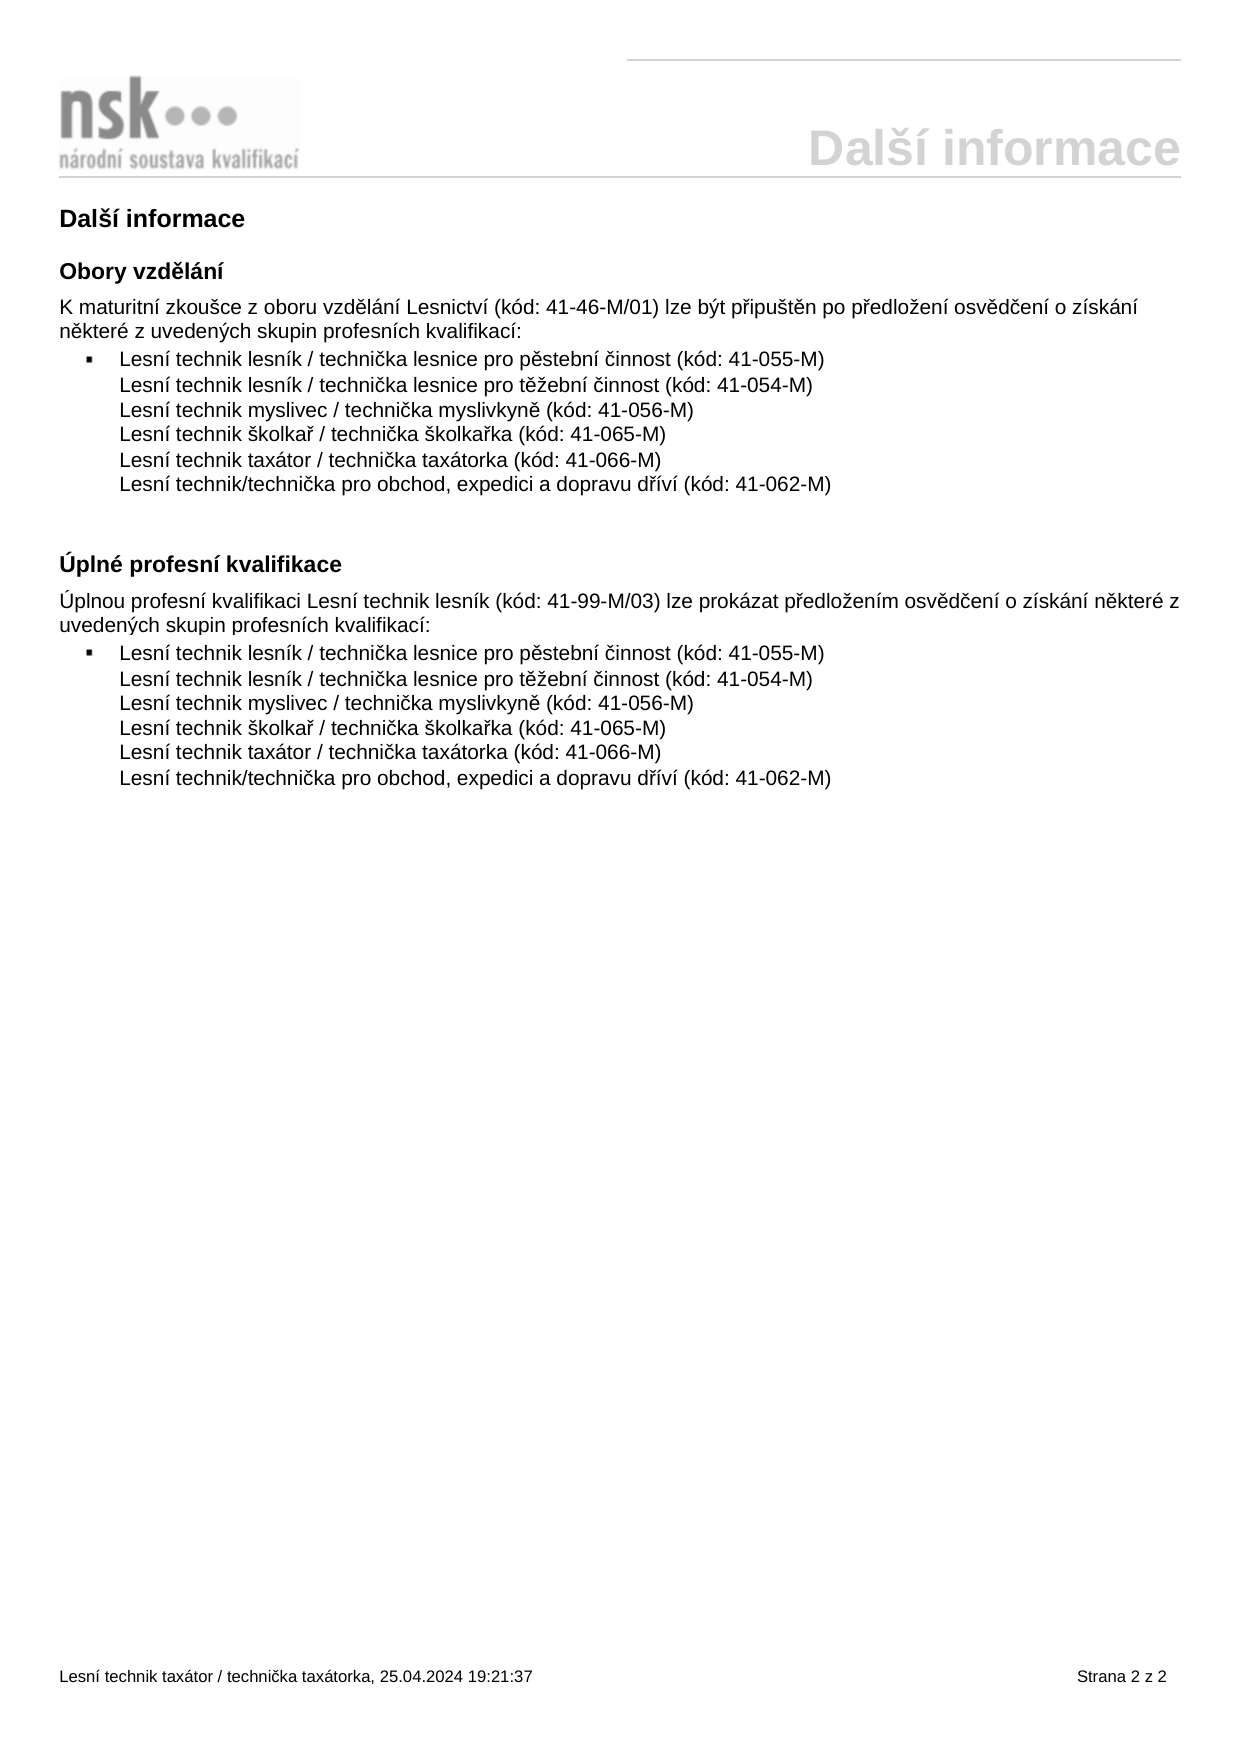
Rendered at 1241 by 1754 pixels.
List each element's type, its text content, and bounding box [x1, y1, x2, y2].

table_cell Lesní technik taxátor / technička taxátorka (kód: 41-066-M) [119, 448, 1181, 472]
table_cell [619, 236, 627, 248]
table_cell [1167, 789, 1181, 822]
table_cell Lesní technik taxátor / technička taxátorka (kód: 41-066-M) [119, 740, 1181, 765]
table_cell Lesní technik lesník / technička lesnice pro pěstební činnost (kód: 41-055-M) [119, 641, 1181, 666]
table_cell [627, 635, 861, 641]
table_cell [861, 529, 1167, 541]
table_cell [1167, 194, 1181, 200]
picture [59, 641, 119, 665]
table_cell [59, 740, 119, 765]
table_cell [59, 343, 119, 347]
table_cell [627, 789, 861, 822]
table_cell [119, 635, 482, 641]
table_cell [861, 1391, 1167, 1658]
table_cell [861, 343, 1167, 347]
table_cell [59, 666, 119, 690]
table_cell [119, 529, 482, 541]
table_cell [59, 398, 119, 422]
table_cell [861, 1123, 1167, 1391]
table_cell [1167, 823, 1181, 1122]
table_cell [59, 635, 119, 641]
table_cell Strana 2 z 2 [861, 1658, 1167, 1694]
table_cell [59, 178, 1181, 194]
table_cell [620, 59, 627, 170]
table_cell Obory vzdělání [59, 248, 1181, 295]
table_cell [59, 448, 119, 472]
table_cell [119, 1391, 482, 1658]
table_cell [59, 472, 119, 497]
table_cell [482, 635, 619, 641]
picture [58, 59, 620, 171]
table_cell [59, 1391, 119, 1658]
table_cell [619, 635, 627, 641]
table_cell [482, 789, 619, 822]
table_cell [627, 236, 861, 248]
table_cell [627, 529, 861, 541]
table_cell Lesní technik školkař / technička školkařka (kód: 41-065-M) [119, 716, 1181, 740]
table_cell [119, 343, 482, 347]
table_cell [59, 497, 119, 528]
table_cell [861, 194, 1167, 200]
table_cell [59, 789, 119, 822]
table_cell [482, 343, 619, 347]
table_cell [1167, 635, 1181, 641]
table_cell [59, 171, 119, 176]
table_cell [1167, 529, 1181, 541]
table_cell [861, 236, 1167, 248]
table_cell [119, 194, 482, 200]
table_cell [59, 236, 119, 248]
table_cell [119, 171, 482, 176]
table_cell [59, 373, 119, 398]
table_cell [59, 765, 119, 789]
table_cell [59, 422, 119, 448]
table_cell [1167, 1658, 1181, 1694]
table_cell [627, 823, 861, 1122]
table_cell [482, 497, 619, 528]
table_cell [59, 1123, 119, 1391]
table_cell Lesní technik myslivec / technička myslivkyně (kód: 41-056-M) [119, 398, 1181, 422]
table_cell [619, 170, 627, 176]
table_cell [119, 823, 482, 1122]
table_cell [619, 1123, 627, 1391]
table_cell [619, 497, 627, 528]
table_cell Úplné profesní kvalifikace [59, 541, 1181, 588]
table_cell [627, 497, 861, 528]
table_cell [59, 529, 119, 541]
table_cell Úplnou profesní kvalifikaci Lesní technik lesník (kód: 41-99-M/03) lze prokázat předložením osvědčení o získání některé z uvedených skupin profesních kvalifikací: [59, 589, 1181, 635]
table_cell Lesní technik lesník / technička lesnice pro těžební činnost (kód: 41-054-M) [119, 666, 1181, 690]
table_cell [482, 194, 619, 200]
table_cell [119, 789, 482, 822]
table_cell [1167, 1123, 1181, 1391]
table_cell [1167, 497, 1181, 528]
table_cell [627, 343, 861, 347]
table_cell [619, 1391, 627, 1658]
table_cell [482, 171, 619, 176]
table_cell Lesní technik myslivec / technička myslivkyně (kód: 41-056-M) [119, 690, 1181, 716]
table_cell [119, 236, 482, 248]
table_cell Lesní technik školkař / technička školkařka (kód: 41-065-M) [119, 422, 1181, 448]
table_cell [482, 823, 619, 1122]
table_cell [119, 497, 482, 528]
table_cell [861, 635, 1167, 641]
table_cell Lesní technik taxátor / technička taxátorka, 25.04.2024 19:21:37 [59, 1658, 861, 1694]
table_cell [861, 823, 1167, 1122]
table_cell [482, 529, 619, 541]
table_cell [482, 1123, 619, 1391]
table_cell [627, 1391, 861, 1658]
table_cell [619, 194, 627, 200]
table_cell Lesní technik/technička pro obchod, expedici a dopravu dříví (kód: 41-062-M) [119, 765, 1181, 789]
table_cell Lesní technik/technička pro obchod, expedici a dopravu dříví (kód: 41-062-M) [119, 472, 1181, 497]
table_cell Lesní technik lesník / technička lesnice pro pěstební činnost (kód: 41-055-M) [119, 347, 1181, 373]
table_cell [59, 716, 119, 740]
table_cell [59, 690, 119, 716]
table_cell [482, 1391, 619, 1658]
table_cell [619, 789, 627, 822]
picture [59, 347, 119, 372]
table_cell [59, 194, 119, 200]
table_cell Další informace [627, 61, 1181, 176]
table_cell [619, 823, 627, 1122]
table_cell [619, 529, 627, 541]
table_cell [59, 823, 119, 1122]
table_cell [119, 1123, 482, 1391]
table_cell K maturitní zkoušce z oboru vzdělání Lesnictví (kód: 41-46-M/01) lze být připuštěn po předložení osvědčení o získání některé z uvedených skupin profesních kvalifikací: [59, 295, 1181, 343]
table_cell Lesní technik lesník / technička lesnice pro těžební činnost (kód: 41-054-M) [119, 373, 1181, 398]
table_cell [861, 497, 1167, 528]
table_cell [861, 789, 1167, 822]
table_cell [1167, 343, 1181, 347]
table_cell [627, 1123, 861, 1391]
table_cell [482, 236, 619, 248]
table_cell [1167, 1391, 1181, 1658]
table_cell [1167, 236, 1181, 248]
table_cell [627, 194, 861, 200]
table_cell Další informace [59, 200, 1181, 236]
